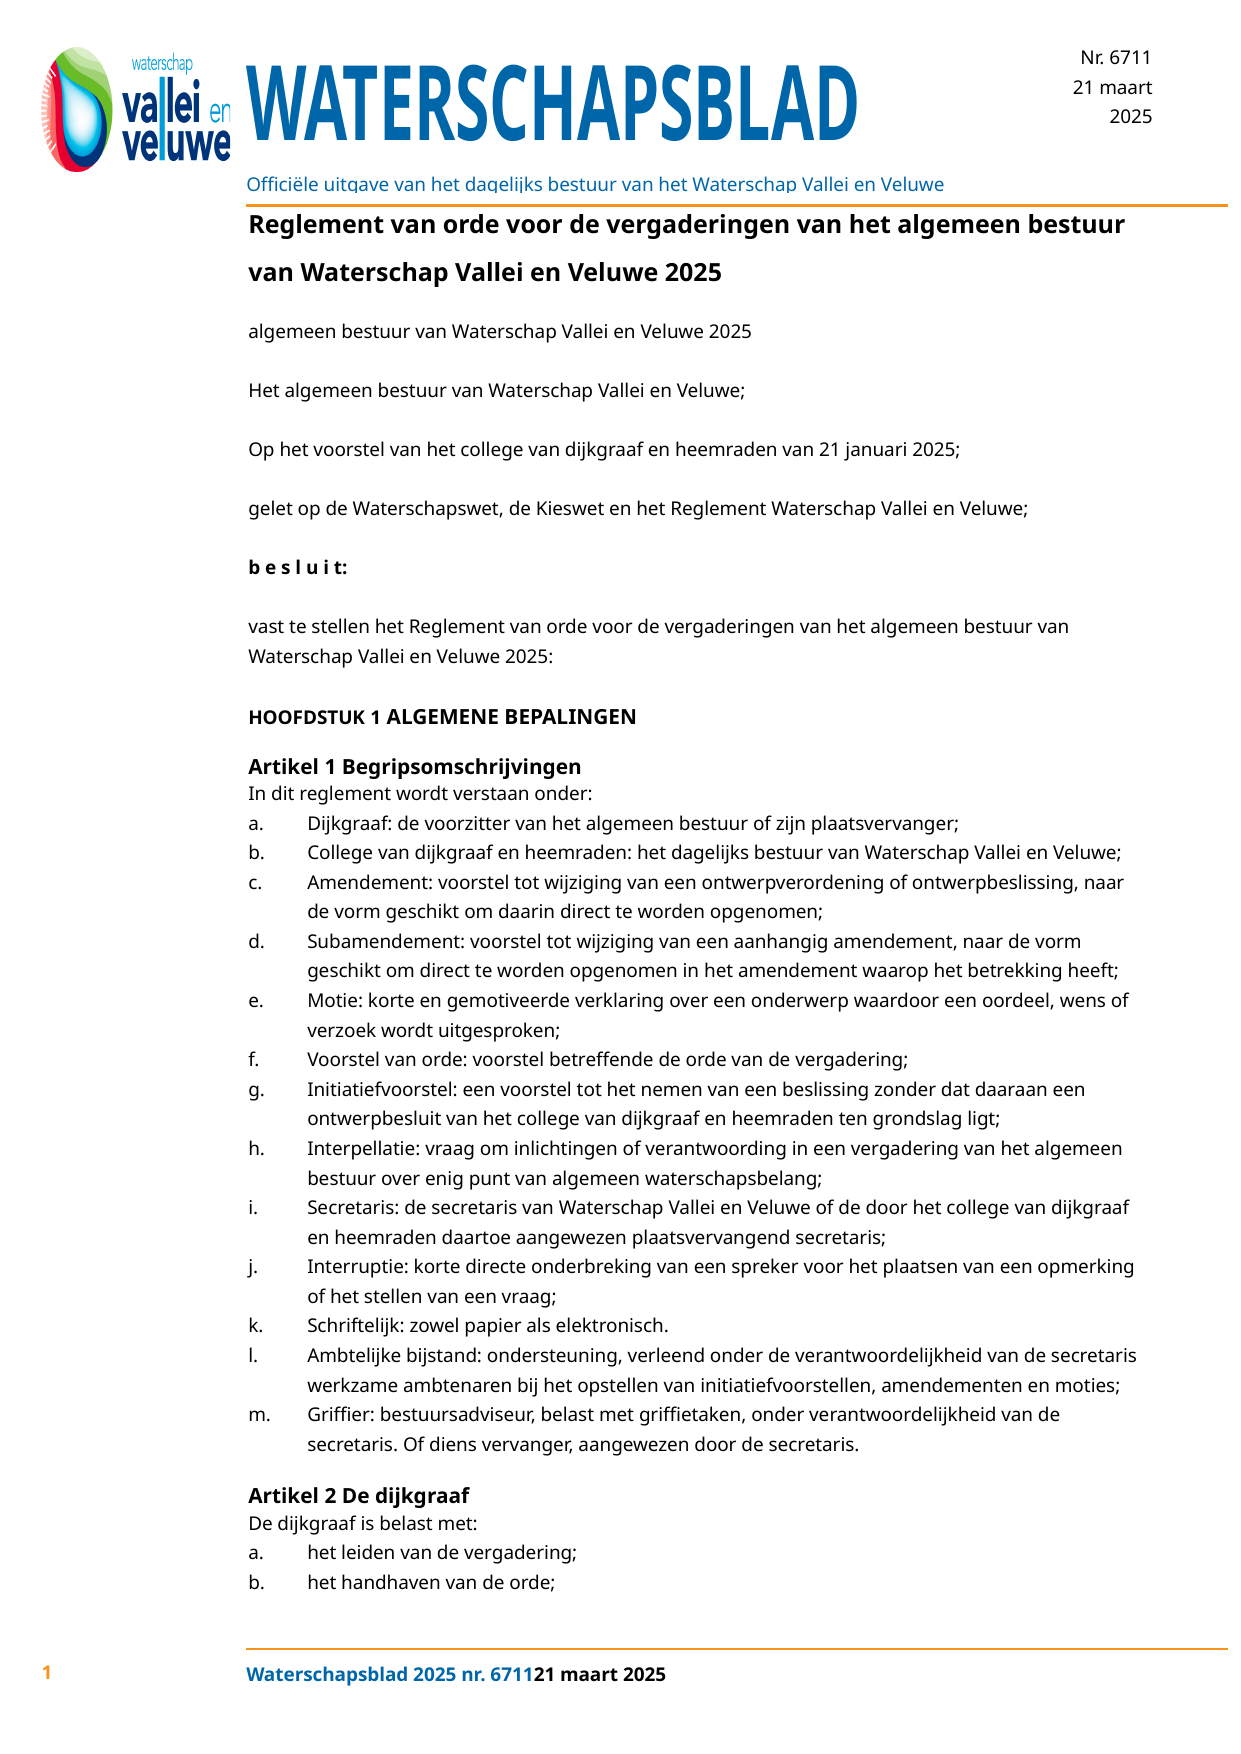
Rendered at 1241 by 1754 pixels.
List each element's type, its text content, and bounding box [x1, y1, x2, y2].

text In dit reglement wordt verstaan onder: [248, 780, 1152, 806]
text Artikel 2 De dijkgraaf [248, 1481, 1152, 1510]
list Dijkgraaf: de voorzitter van het algemeen bestuur of zijn plaatsvervanger; [248, 810, 1152, 836]
list Schriftelijk: zowel papier als elektronisch. [248, 1313, 1152, 1338]
text De dijkgraaf is belast met: [248, 1510, 1152, 1536]
list Interpellatie: vraag om inlichtingen of verantwoording in een vergadering van het algemeen bestuur over enig punt van algemeen waterschapsbelang; [248, 1135, 1152, 1191]
list het leiden van de vergadering; [248, 1539, 1152, 1565]
list Voorstel van orde: voorstel betreffende de orde van de vergadering; [248, 1046, 1152, 1072]
list Subamendement: voorstel tot wijziging van een aanhangig amendement, naar de vorm geschikt om direct te worden opgenomen in het amendement waarop het betrekking heeft; [248, 928, 1152, 983]
text vast te stellen het Reglement van orde voor de vergaderingen van het algemeen bestuur van Waterschap Vallei en Veluwe 2025: [248, 614, 1152, 669]
text gelet op de Waterschapswet, de Kieswet en het Reglement Waterschap Vallei en Veluwe; [248, 495, 1152, 521]
text Artikel 1 Begripsomschrijvingen [248, 752, 1152, 780]
text Het algemeen bestuur van Waterschap Vallei en Veluwe; [248, 377, 1152, 403]
list het handhaven van de orde; [248, 1569, 1152, 1595]
list Secretaris: de secretaris van Waterschap Vallei en Veluwe of de door het college van dijkgraaf en heemraden daartoe aangewezen plaatsvervangend secretaris; [248, 1194, 1152, 1250]
list Initiatiefvoorstel: een voorstel tot het nemen van een beslissing zonder dat daaraan een ontwerpbesluit van het college van dijkgraaf en heemraden ten grondslag ligt; [248, 1076, 1152, 1131]
text b e s l u i t: [248, 554, 1152, 580]
text Reglement van orde voor de vergaderingen van het algemeen bestuur van Waterschap Vallei en Veluwe 2025 [248, 207, 1152, 288]
text HOOFDSTUK 1 ALGEMENE BEPALINGEN [248, 702, 1152, 731]
text algemeen bestuur van Waterschap Vallei en Veluwe 2025 [248, 318, 1152, 344]
list Interruptie: korte directe onderbreking van een spreker voor het plaatsen van een opmerking of het stellen van een vraag; [248, 1253, 1152, 1309]
list Amendement: voorstel tot wijziging van een ontwerpverordening of ontwerpbeslissing, naar de vorm geschikt om daarin direct te worden opgenomen; [248, 869, 1152, 924]
picture [41, 47, 231, 172]
list Ambtelijke bijstand: ondersteuning, verleend onder de verantwoordelijkheid van de secretaris werkzame ambtenaren bij het opstellen van initiatiefvoorstellen, amendementen en moties; [248, 1342, 1152, 1398]
list Griffier: bestuursadviseur, belast met griffietaken, onder verantwoordelijkheid van de secretaris. Of diens vervanger, aangewezen door de secretaris. [248, 1401, 1152, 1457]
list Motie: korte en gemotiveerde verklaring over een onderwerp waardoor een oordeel, wens of verzoek wordt uitgesproken; [248, 987, 1152, 1043]
text Op het voorstel van het college van dijkgraaf en heemraden van 21 januari 2025; [248, 436, 1152, 462]
list College van dijkgraaf en heemraden: het dagelijks bestuur van Waterschap Vallei en Veluwe; [248, 839, 1152, 865]
